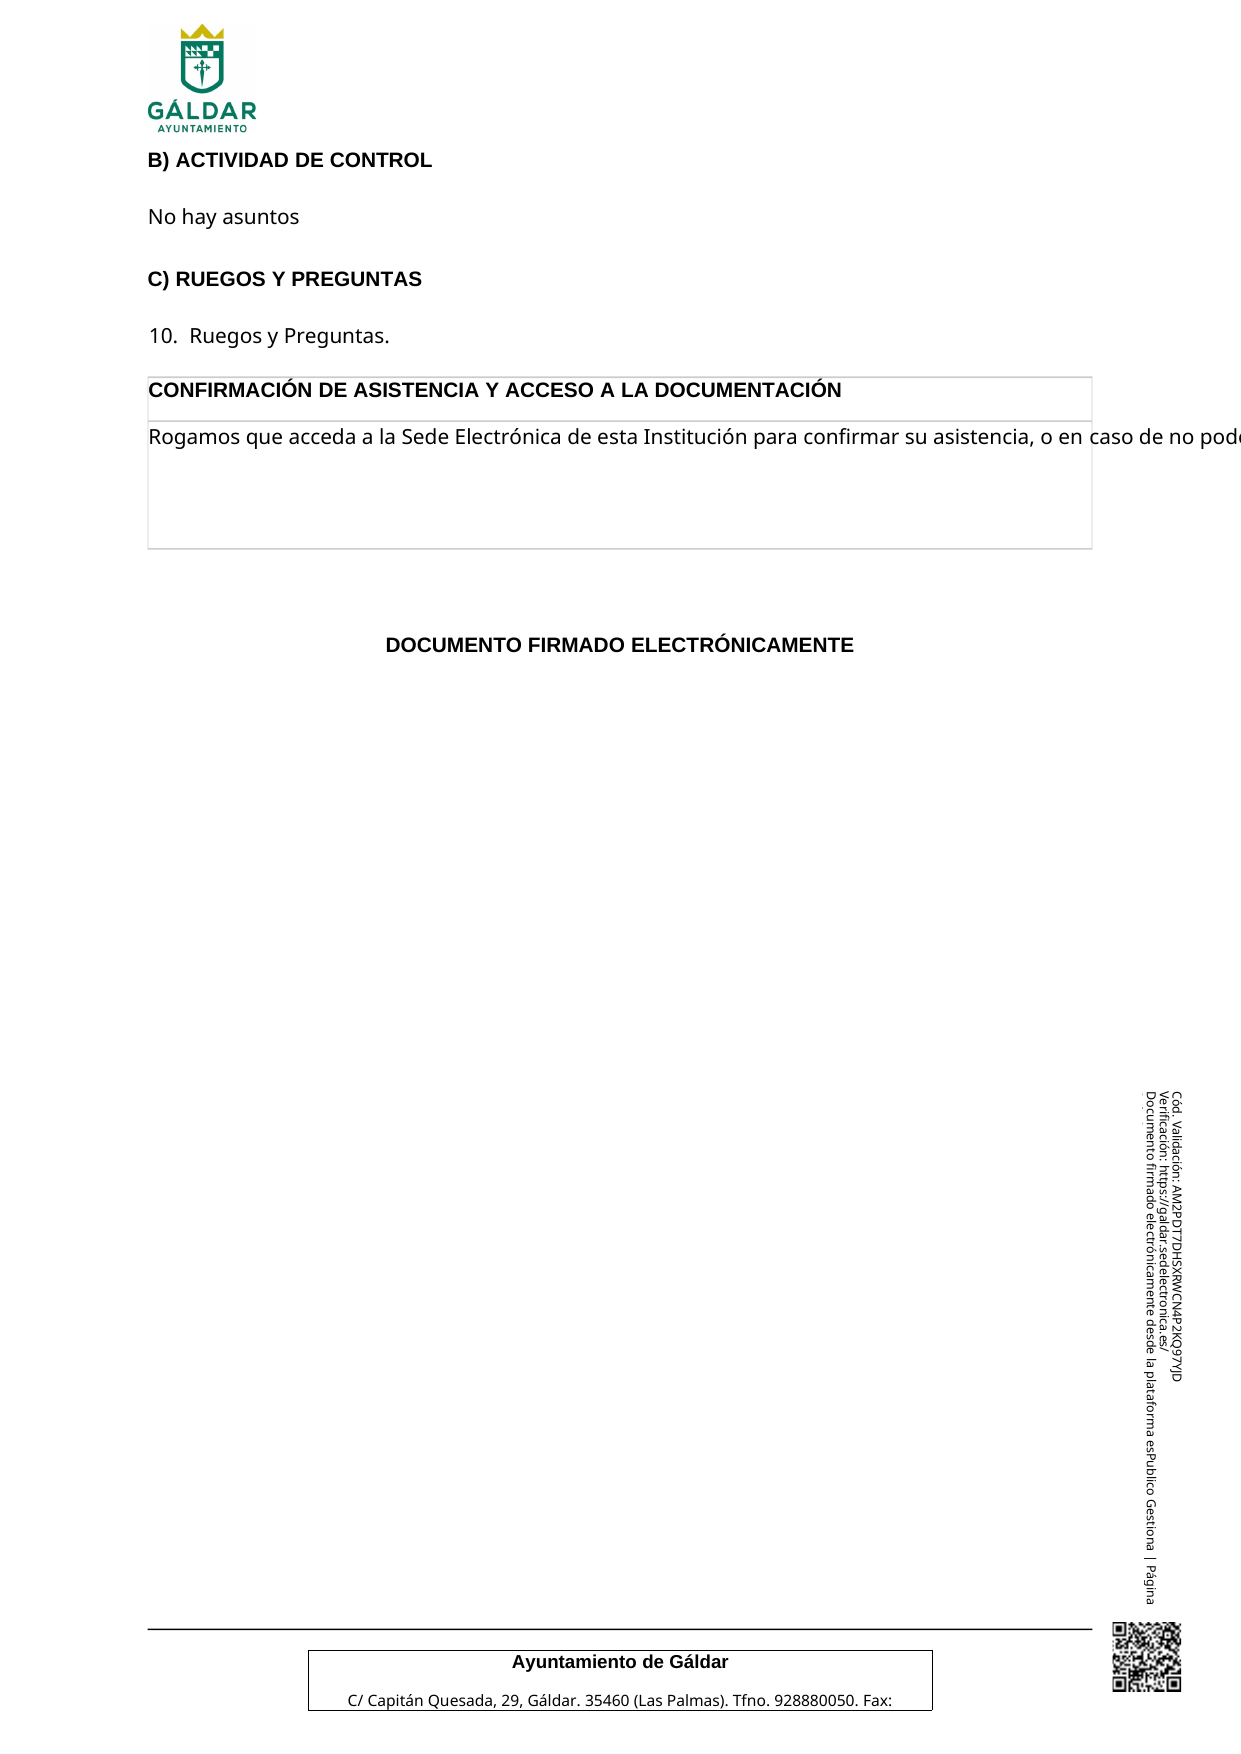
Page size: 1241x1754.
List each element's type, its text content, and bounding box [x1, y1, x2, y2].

list Documento firmado electrónicamente desde la plataforma esPublico Gestiona | Página 2 de 2 [1143, 1091, 1158, 1612]
text No hay asuntos [148, 202, 1105, 231]
subtitle ACTIVIDAD DE CONTROL [147, 148, 1105, 172]
list Cód. Validación: AM2PDT7DHSXRWCN4P2KQ97YJD [1171, 1091, 1184, 1612]
picture [147, 23, 257, 133]
text 10. Ruegos y Preguntas. [149, 321, 1105, 349]
picture [1112, 1622, 1182, 1692]
list Verificación: https://galdar.sedelectronica.es/ [1158, 1091, 1171, 1612]
subtitle RUEGOS Y PREGUNTAS [147, 267, 1105, 291]
subtitle DOCUMENTO FIRMADO ELECTRÓNICAMENTE [385, 632, 1105, 656]
